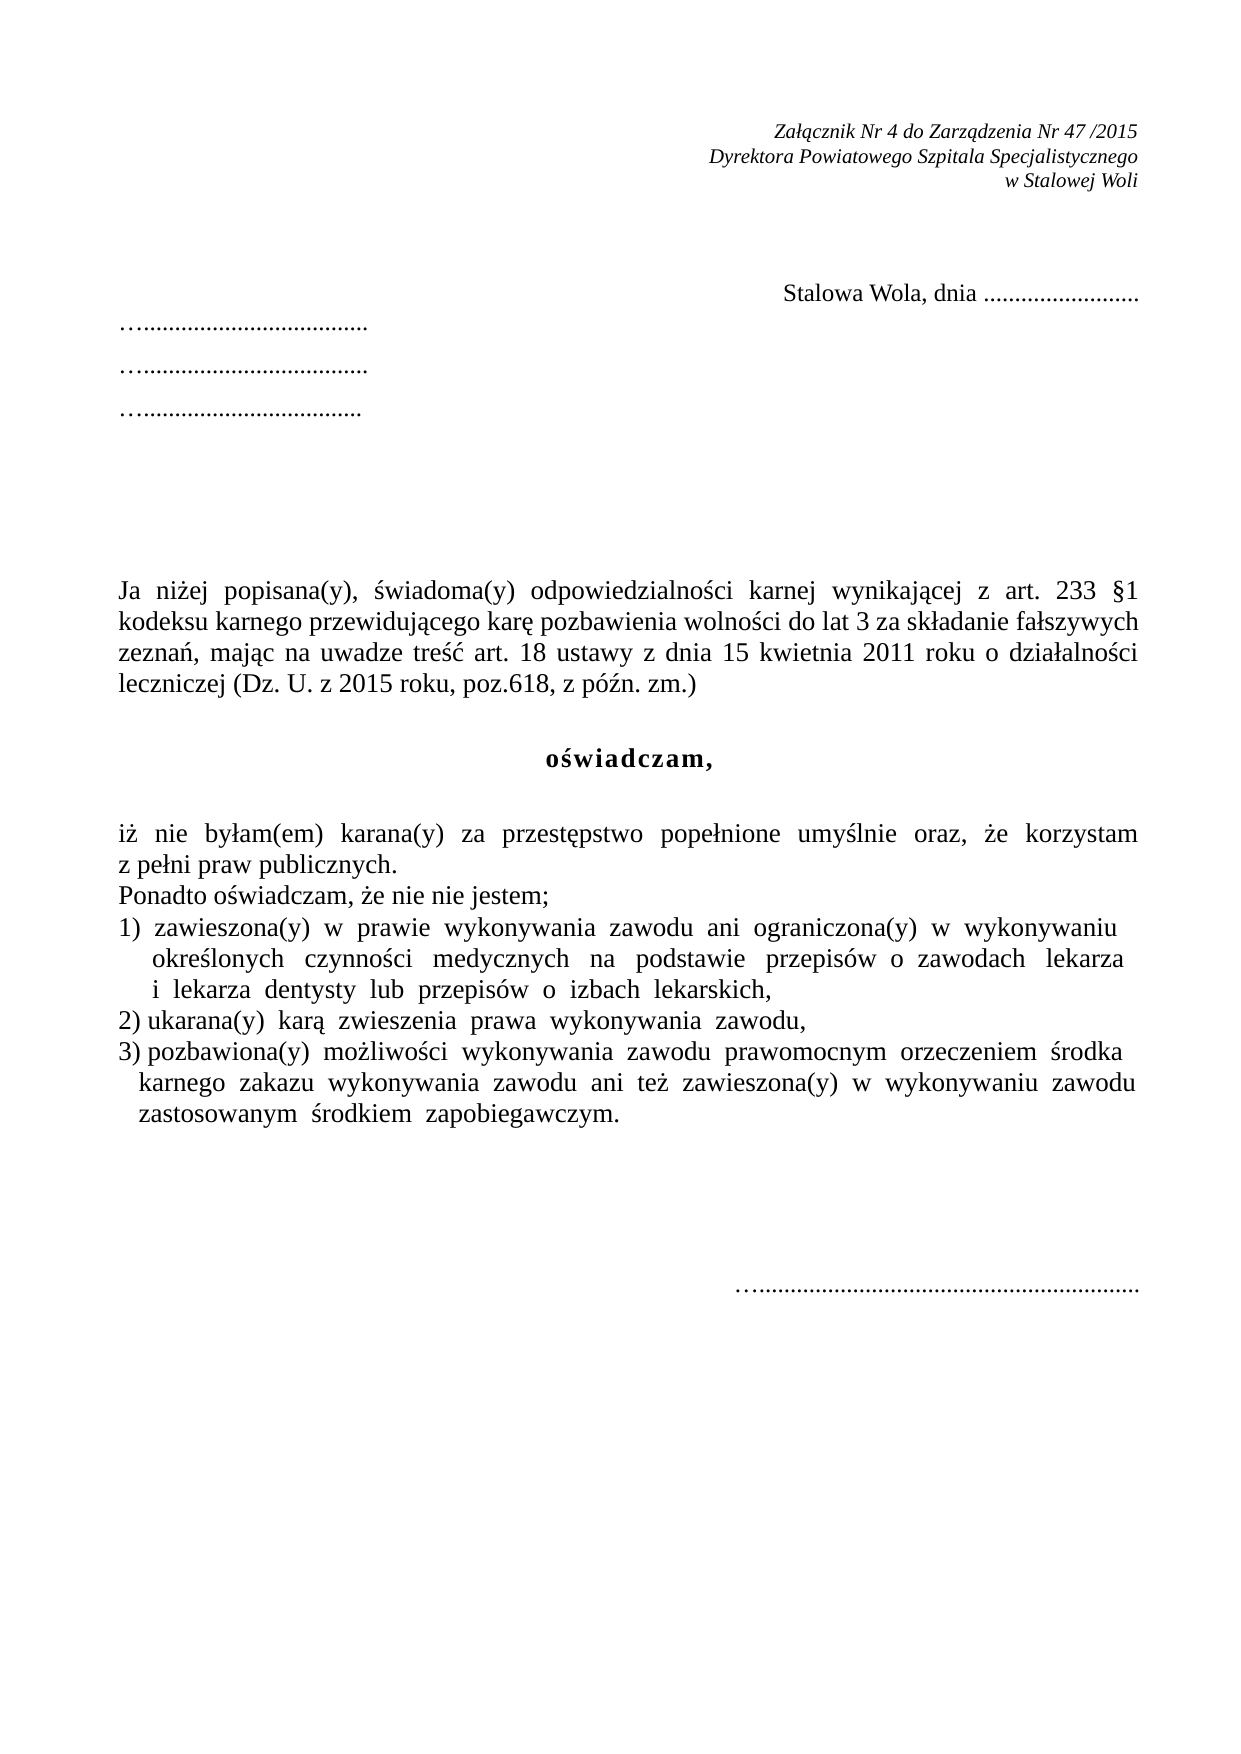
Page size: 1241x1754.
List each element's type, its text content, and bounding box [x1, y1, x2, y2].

text …............................................................. [118, 1211, 1140, 1297]
text …................................... [118, 393, 1140, 422]
subtitle karnego zakazu wykonywania zawodu ani też zawieszona(y) w wykonywaniu zawodu [118, 1066, 1140, 1097]
subtitle 1) zawieszona(y) w prawie wykonywania zawodu ani ograniczona(y) w wykonywaniu [118, 911, 1140, 942]
text Stalowa Wola, dnia ......................... [118, 278, 1140, 307]
text Dyrektora Powiatowego Szpitala Specjalistycznego [118, 143, 1140, 168]
subtitle zastosowanym środkiem zapobiegawczym. [118, 1097, 1140, 1129]
subtitle Ja niżej popisana(y), świadoma(y) odpowiedzialności karnej wynikającej z art. 233 §1 kodeksu karnego przewidującego karę pozbawienia wolności do lat 3 za składanie fałszywych zeznań, mając na uwadze treść art. 18 ustawy z dnia 15 kwietnia 2011 roku o działalności leczniczej (Dz. U. z 2015 roku, poz.618, z późn. zm.) [118, 574, 1140, 699]
subtitle 2) ukarana(y) karą zwieszenia prawa wykonywania zawodu, [118, 1004, 1140, 1035]
text Załącznik Nr 4 do Zarządzenia Nr 47 /2015 [118, 119, 1140, 143]
subtitle Ponadto oświadczam, że nie nie jestem; [118, 879, 1140, 911]
text ….................................... [118, 307, 1140, 335]
subtitle i lekarza dentysty lub przepisów o izbach lekarskich, [118, 973, 1140, 1004]
subtitle określonych czynności medycznych na podstawie przepisów o zawodach lekarza [118, 942, 1140, 973]
text ….................................... [118, 350, 1140, 378]
text w Stalowej Woli [904, 168, 1140, 192]
subtitle iż nie byłam(em) karana(y) za przestępstwo popełnione umyślnie oraz, że korzystam z pełni praw publicznych. [118, 817, 1140, 879]
subtitle 3) pozbawiona(y) możliwości wykonywania zawodu prawomocnym orzeczeniem środka [118, 1035, 1140, 1066]
subtitle oświadczam, [118, 742, 1140, 773]
